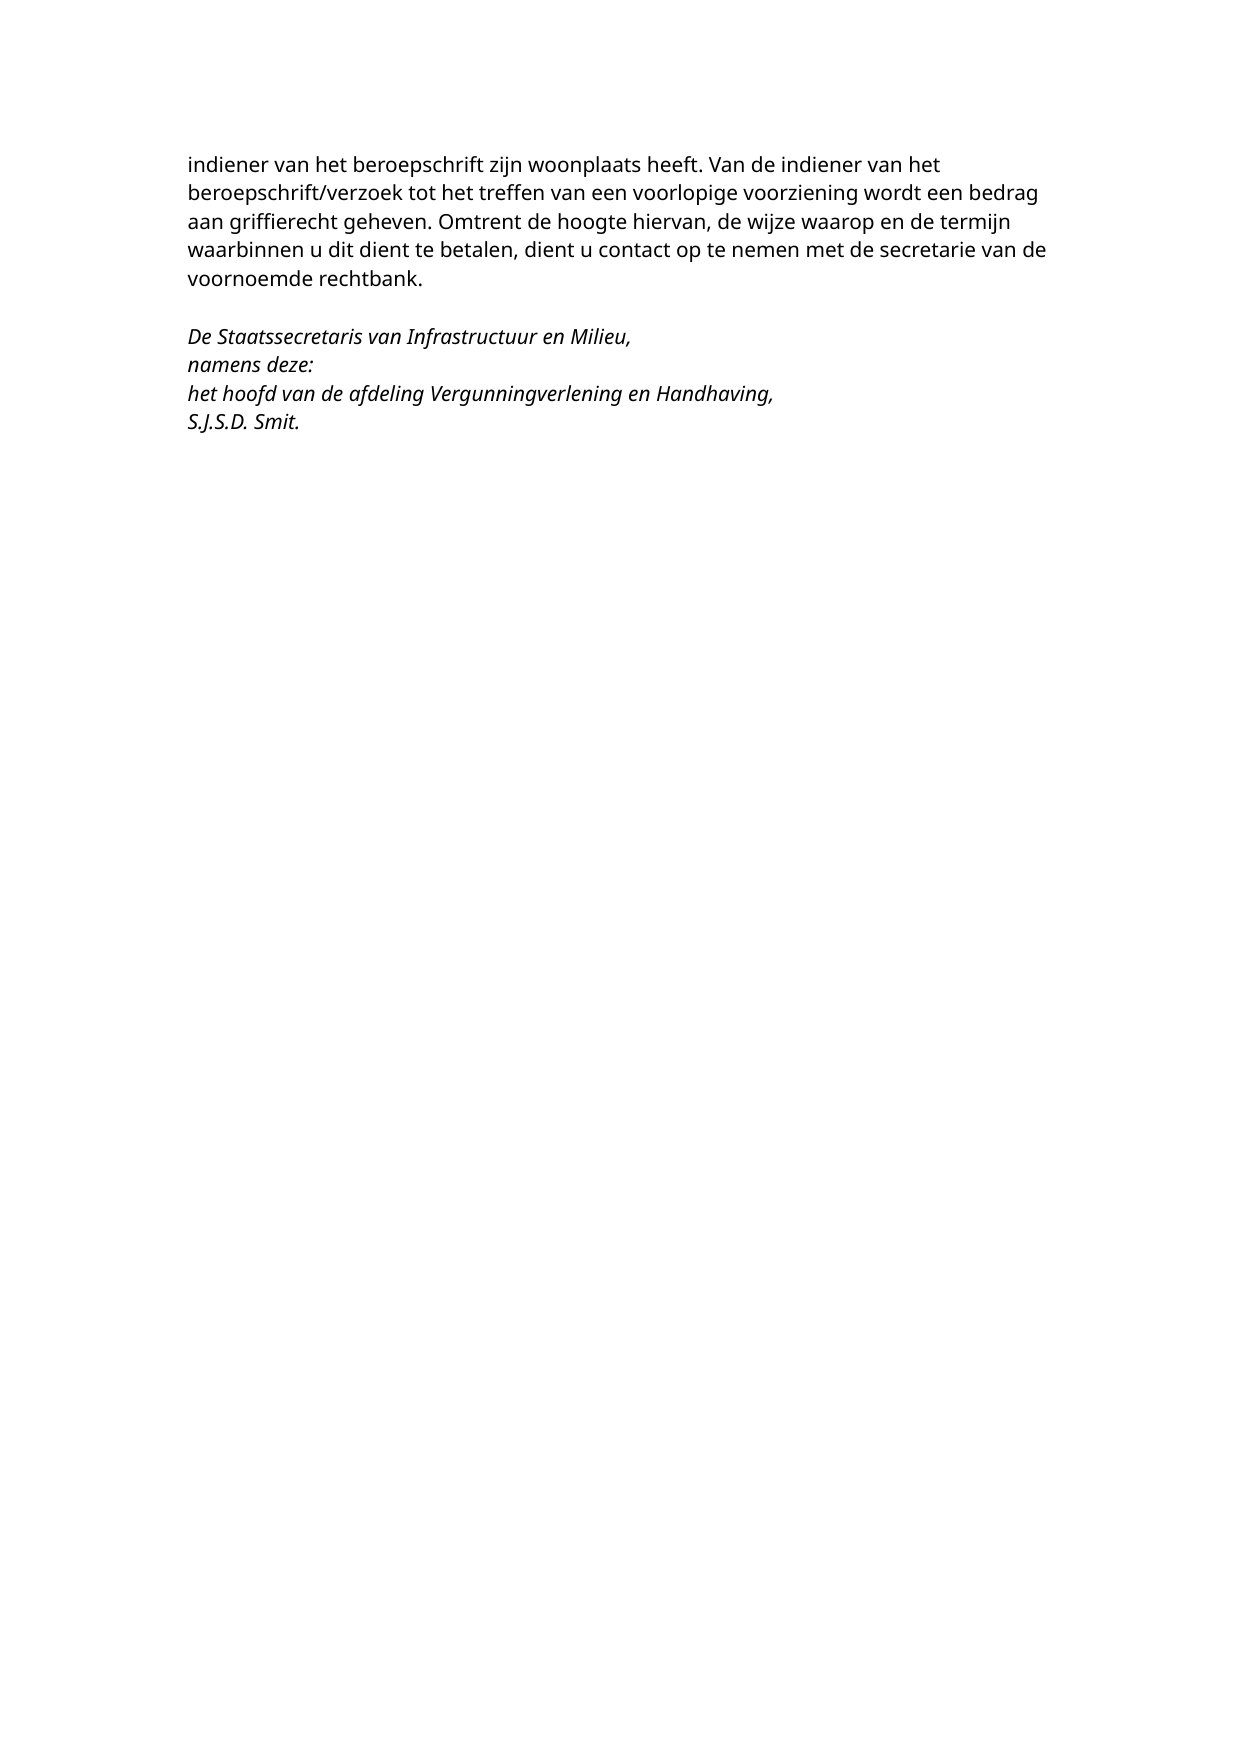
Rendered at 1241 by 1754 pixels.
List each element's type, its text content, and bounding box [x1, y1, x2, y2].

text het hoofd van de afdeling Vergunningverlening en Handhaving, [187, 379, 1053, 407]
text De Staatssecretaris van Infrastructuur en Milieu, [187, 322, 1053, 351]
text indiener van het beroepschrift zijn woonplaats heeft. Van de indiener van het beroepschrift/verzoek tot het treffen van een voorlopige voorziening wordt een bedrag aan griffierecht geheven. Omtrent de hoogte hiervan, de wijze waarop en de termijn waarbinnen u dit dient te betalen, dient u contact op te nemen met de secretarie van de voornoemde rechtbank. [187, 150, 1053, 292]
text S.J.S.D. Smit. [187, 407, 1053, 436]
text namens deze: [187, 351, 1053, 379]
